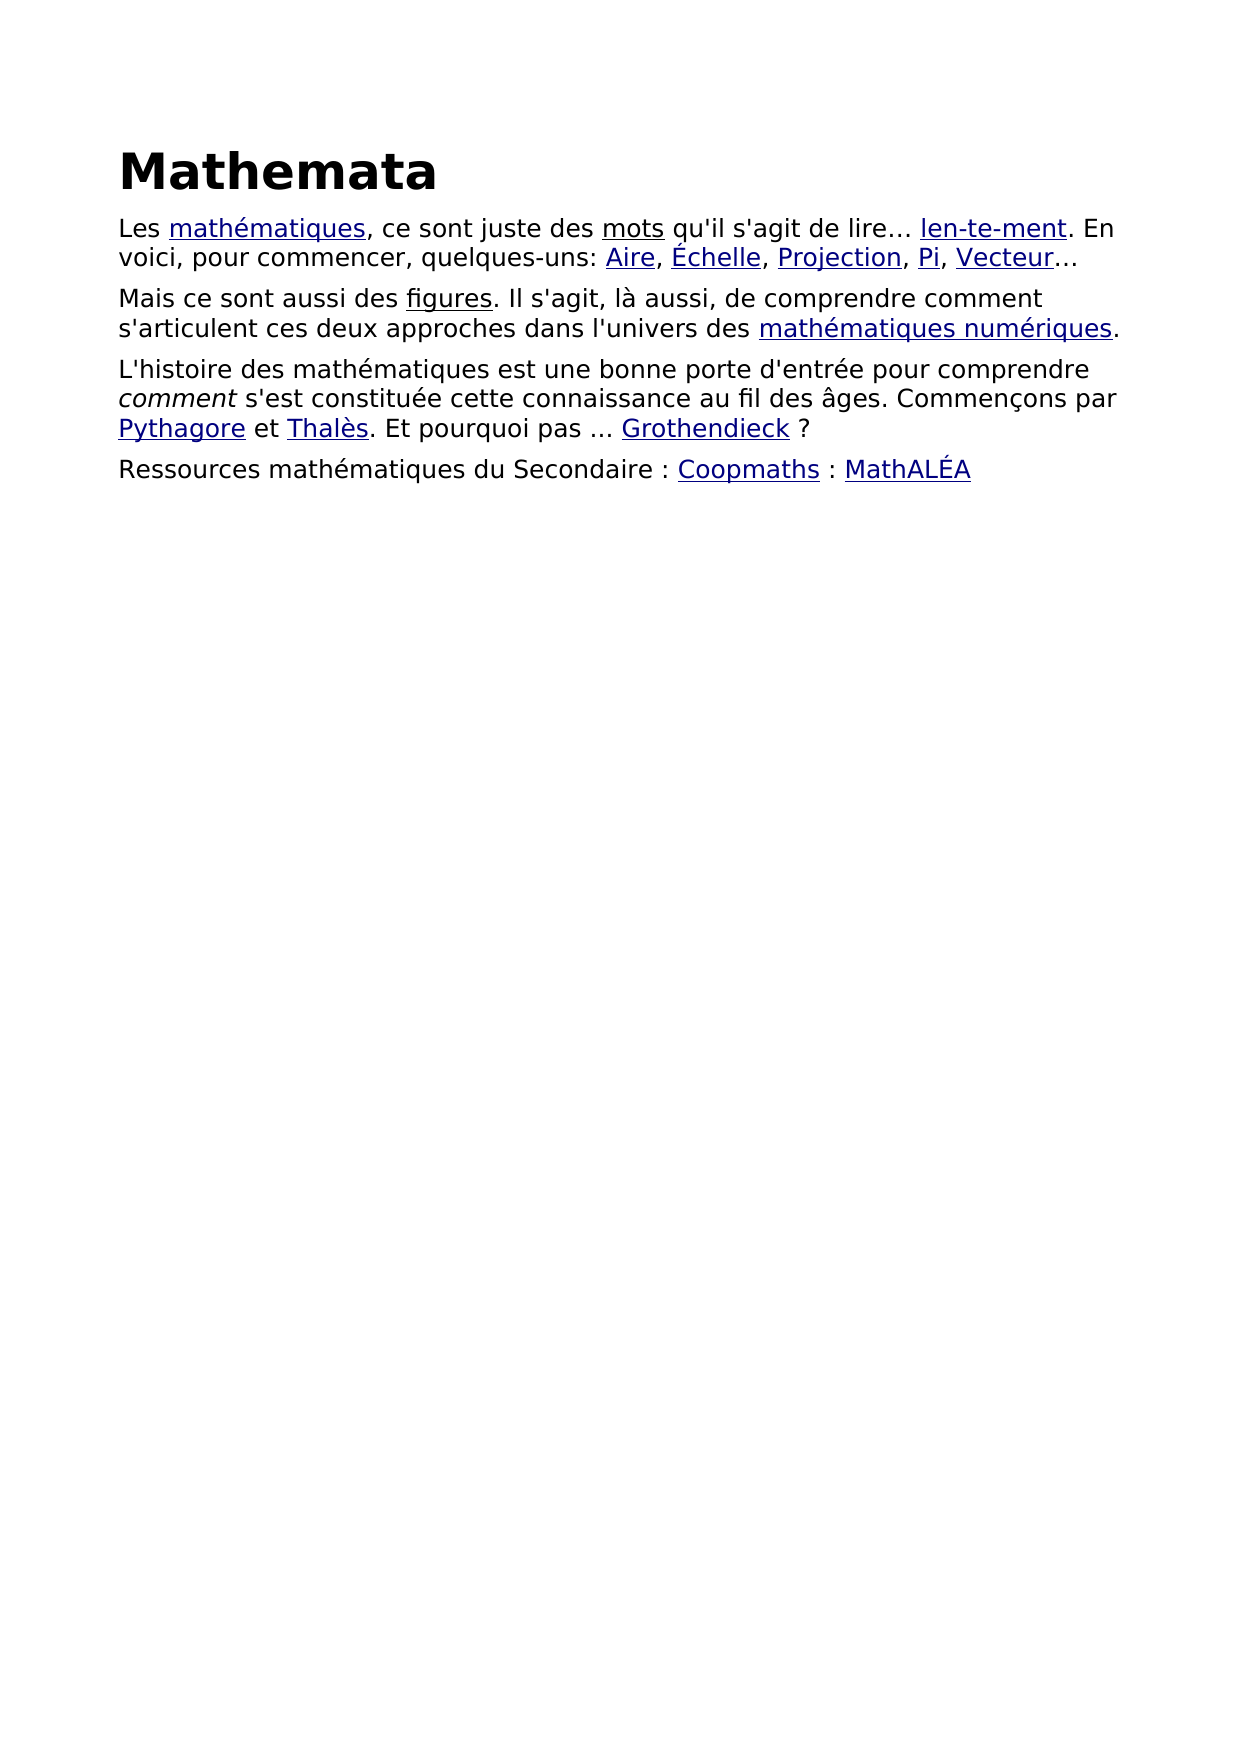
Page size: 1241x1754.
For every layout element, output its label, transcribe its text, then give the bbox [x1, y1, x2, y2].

text L'histoire des mathématiques est une bonne porte d'entrée pour comprendre comment s'est constituée cette connaissance au fil des âges. Commençons par Pythagore et Thalès. Et pourquoi pas ... Grothendieck ? [118, 356, 1122, 443]
text Mais ce sont aussi des figures. Il s'agit, là aussi, de comprendre comment s'articulent ces deux approches dans l'univers des mathématiques numériques. [118, 285, 1122, 343]
text Ressources mathématiques du Secondaire : Coopmaths : MathALÉA [118, 456, 1122, 485]
text Les mathématiques, ce sont juste des mots qu'il s'agit de lire… len-te-ment. En voici, pour commencer, quelques-uns: Aire, Échelle, Projection, Pi, Vecteur… [118, 214, 1122, 272]
subtitle Mathemata [118, 143, 1122, 201]
